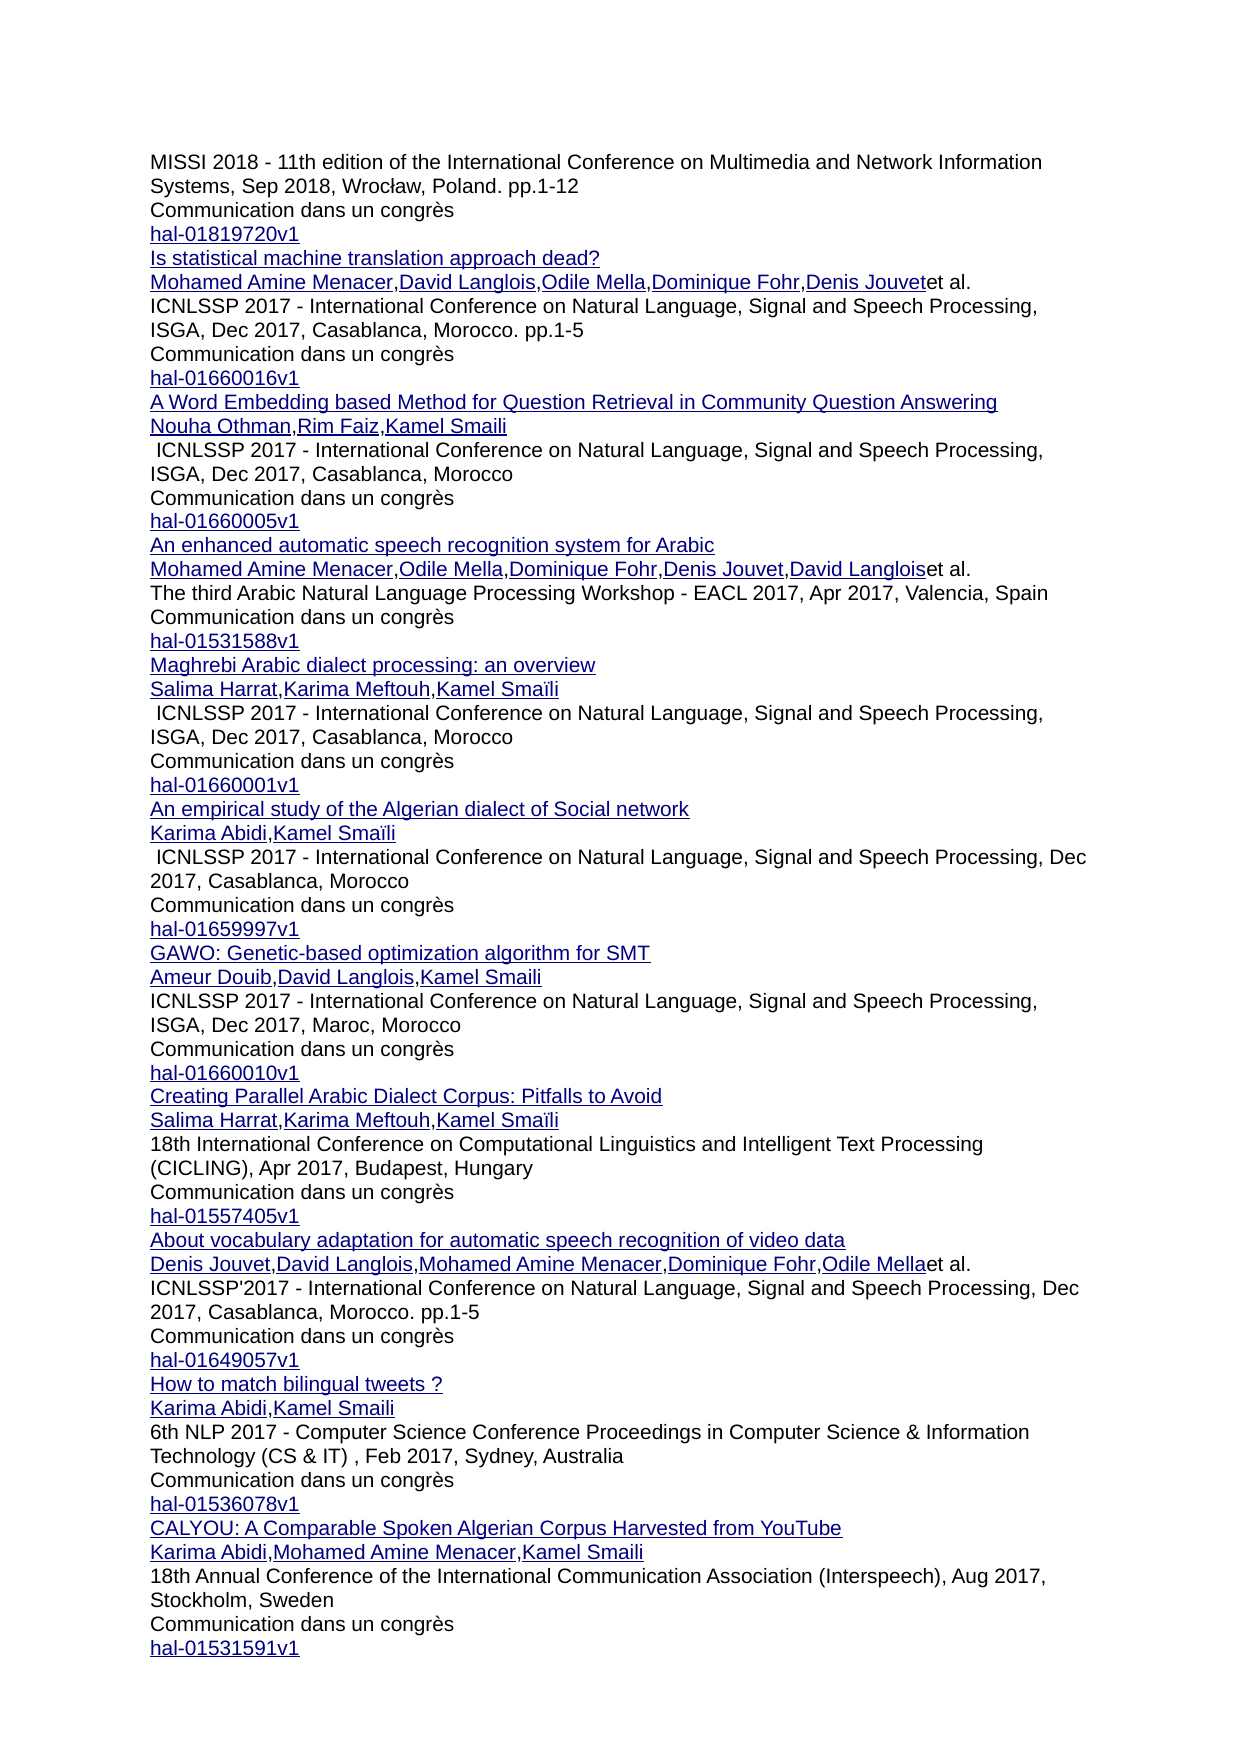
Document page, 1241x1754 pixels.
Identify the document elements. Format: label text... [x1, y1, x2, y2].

table_cell Creating Parallel Arabic Dialect Corpus: Pitfalls to Avoid Salima Harrat,Karima Meftouh,Kamel Smaïli 18th International Conference on Computational Linguistics and Intelligent Text Processing (CICLING), Apr 2017, Budapest, Hungary Communication dans un congrès hal-01557405v1 [150, 1084, 1090, 1228]
table_cell About vocabulary adaptation for automatic speech recognition of video data Denis Jouvet,David Langlois,Mohamed Amine Menacer,Dominique Fohr,Odile Mellaet al. ICNLSSP'2017 - International Conference on Natural Language, Signal and Speech Processing, Dec 2017, Casablanca, Morocco. pp.1-5 Communication dans un congrès hal-01649057v1 [150, 1228, 1090, 1372]
table_cell How to match bilingual tweets ? Karima Abidi,Kamel Smaili 6th NLP 2017 - Computer Science Conference Proceedings in Computer Science & Information Technology (CS & IT) , Feb 2017, Sydney, Australia Communication dans un congrès hal-01536078v1 [150, 1372, 1090, 1516]
table_cell An enhanced automatic speech recognition system for Arabic Mohamed Amine Menacer,Odile Mella,Dominique Fohr,Denis Jouvet,David Langloiset al. The third Arabic Natural Language Processing Workshop - EACL 2017, Apr 2017, Valencia, Spain Communication dans un congrès hal-01531588v1 [150, 533, 1090, 653]
table_cell CALYOU: A Comparable Spoken Algerian Corpus Harvested from YouTube Karima Abidi,Mohamed Amine Menacer,Kamel Smaili 18th Annual Conference of the International Communication Association (Interspeech), Aug 2017, Stockholm, Sweden Communication dans un congrès hal-01531591v1 [150, 1516, 1090, 1659]
table_cell Maghrebi Arabic dialect processing: an overview Salima Harrat,Karima Meftouh,Kamel Smaïli ICNLSSP 2017 - International Conference on Natural Language, Signal and Speech Processing, ISGA, Dec 2017, Casablanca, Morocco Communication dans un congrès hal-01660001v1 [150, 653, 1090, 797]
table_cell GAWO: Genetic-based optimization algorithm for SMT Ameur Douib,David Langlois,Kamel Smaili ICNLSSP 2017 - International Conference on Natural Language, Signal and Speech Processing, ISGA, Dec 2017, Maroc, Morocco Communication dans un congrès hal-01660010v1 [150, 941, 1090, 1084]
table_cell A Word Embedding based Method for Question Retrieval in Community Question Answering Nouha Othman,Rim Faiz,Kamel Smaili ICNLSSP 2017 - International Conference on Natural Language, Signal and Speech Processing, ISGA, Dec 2017, Casablanca, Morocco Communication dans un congrès hal-01660005v1 [150, 390, 1090, 533]
table_cell Is statistical machine translation approach dead? Mohamed Amine Menacer,David Langlois,Odile Mella,Dominique Fohr,Denis Jouvetet al. ICNLSSP 2017 - International Conference on Natural Language, Signal and Speech Processing, ISGA, Dec 2017, Casablanca, Morocco. pp.1-5 Communication dans un congrès hal-01660016v1 [150, 246, 1090, 389]
table_cell An empirical study of the Algerian dialect of Social network Karima Abidi,Kamel Smaïli ICNLSSP 2017 - International Conference on Natural Language, Signal and Speech Processing, Dec 2017, Casablanca, Morocco Communication dans un congrès hal-01659997v1 [150, 797, 1090, 941]
table_cell MISSI 2018 - 11th edition of the International Conference on Multimedia and Network Information Systems, Sep 2018, Wrocław, Poland. pp.1-12 Communication dans un congrès hal-01819720v1 [150, 150, 1090, 246]
